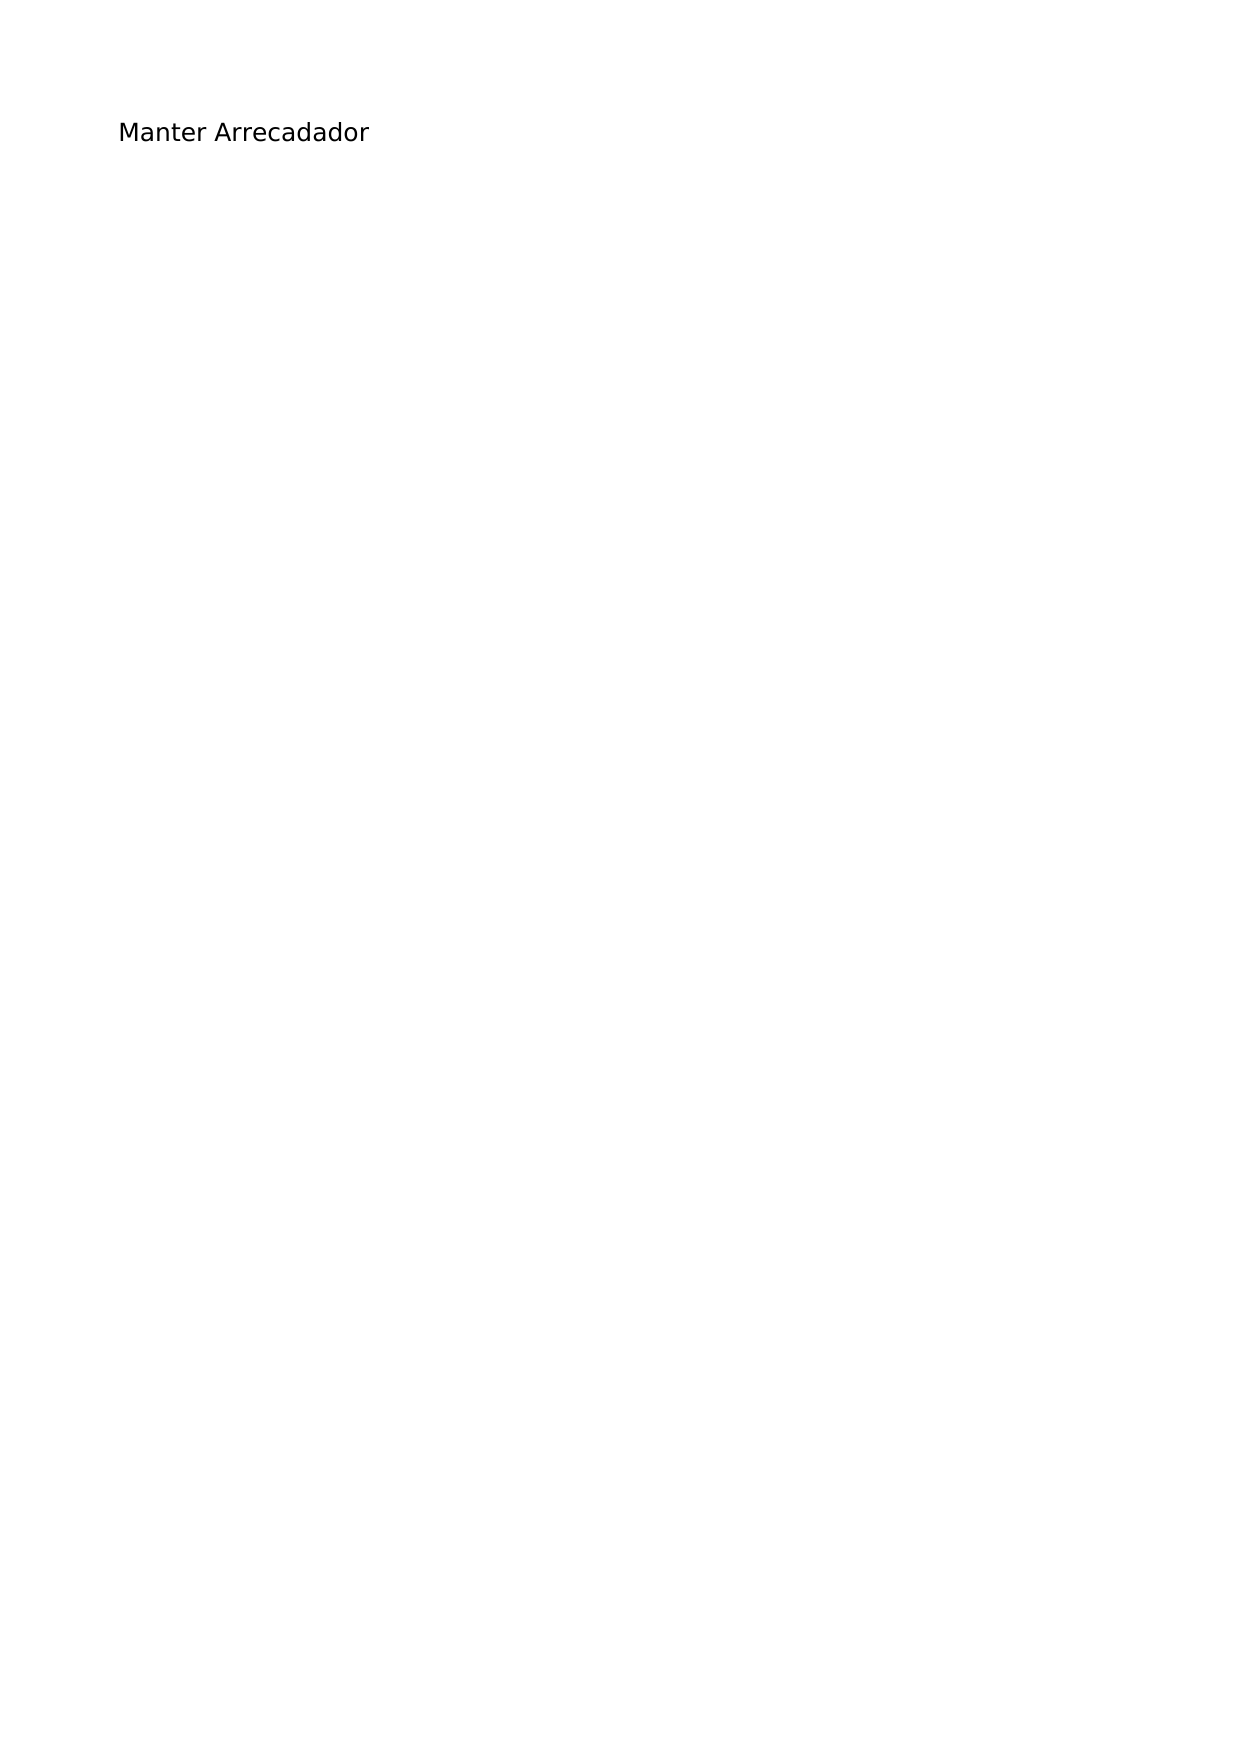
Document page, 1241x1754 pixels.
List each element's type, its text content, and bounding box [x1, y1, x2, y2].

text Manter Arrecadador [118, 118, 1122, 147]
